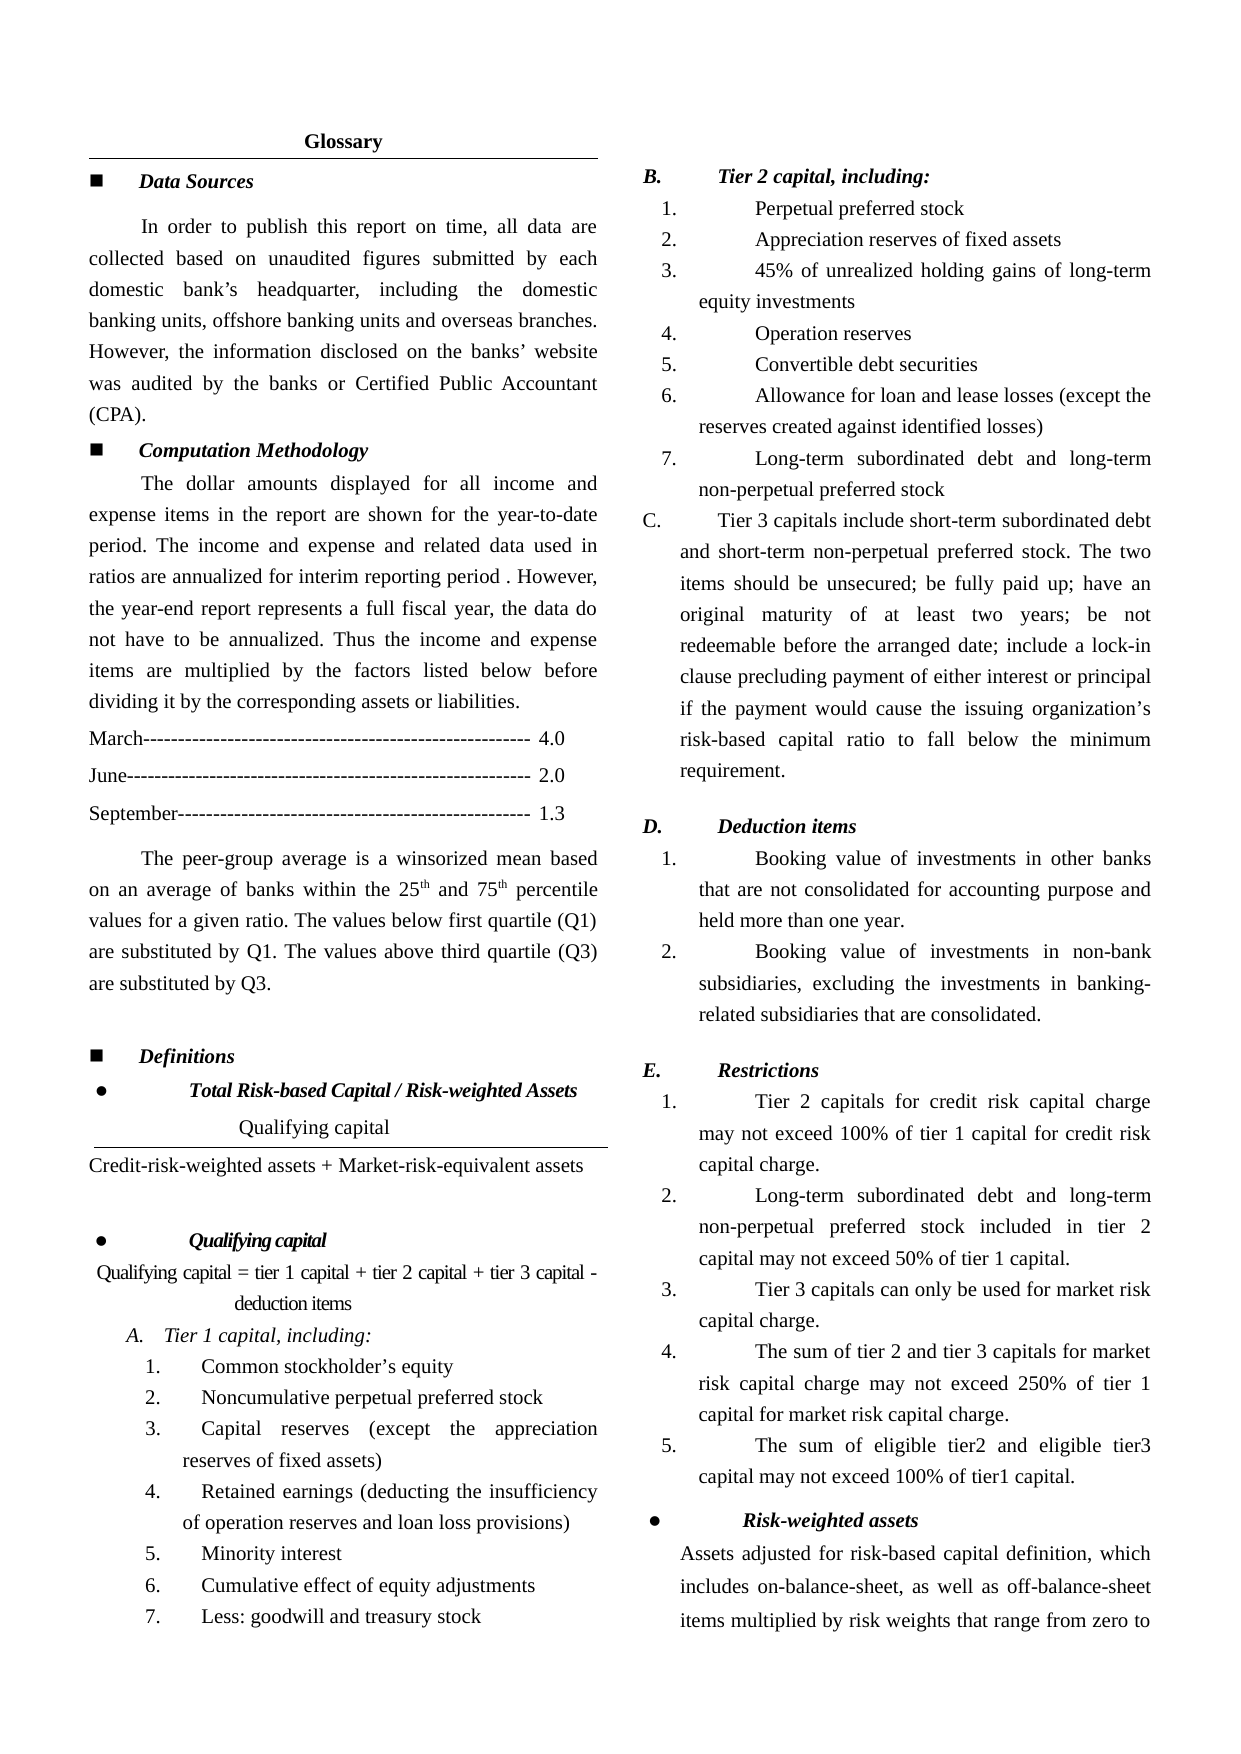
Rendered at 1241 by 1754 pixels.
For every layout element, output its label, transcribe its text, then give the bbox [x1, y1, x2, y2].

subtitle Risk-weighted assets [648, 1502, 1152, 1534]
list Booking value of investments in non-bank subsidiaries, excluding the investments in banking-related subsidiaries that are consolidated. [661, 934, 1152, 1027]
list Tier 2 capitals for credit risk capital charge may not exceed 100% of tier 1 capital for credit risk capital charge. [661, 1084, 1152, 1177]
list Tier 3 capitals can only be used for market risk capital charge. [661, 1271, 1152, 1334]
list Retained earnings (deducting the insufficiency of operation reserves and loan loss provisions) [145, 1473, 598, 1536]
list Less: goodwill and treasury stock [145, 1598, 598, 1629]
subtitle Perpetual preferred stock [661, 190, 1152, 221]
list Minority interest [145, 1536, 598, 1567]
subtitle Definitions [89, 1034, 598, 1071]
subtitle Allowance for loan and lease losses (except the reserves created against identified losses) [661, 377, 1152, 440]
text Assets adjusted for risk-based capital definition, which includes on-balance-sheet, as well as off-balance-sheet items multiplied by risk weights that range from zero to [680, 1534, 1152, 1634]
text March 4.0 [89, 715, 598, 752]
subtitle Computation Methodology [89, 427, 598, 465]
list Booking value of investments in other banks that are not consolidated for accounting purpose and held more than one year. [661, 840, 1152, 934]
subtitle Convertible debt securities [661, 346, 1152, 377]
subtitle Data Sources [89, 159, 598, 196]
subtitle 45% of unrealized holding gains of long-term equity investments [661, 252, 1152, 315]
text The dollar amounts displayed for all income and expense items in the report are shown for the year-to-date period. The income and expense and related data used in ratios are annualized for interim reporting period . However, the year-end report represents a full fiscal year, the data do not have to be annualized. Thus the income and expense items are multiplied by the factors listed below before dividing it by the corresponding assets or liabilities. [89, 465, 598, 715]
subtitle Total Risk-based Capital / Risk-weighted Assets [95, 1071, 598, 1104]
subtitle Deduction items [642, 809, 1152, 840]
list Noncumulative perpetual preferred stock [145, 1379, 598, 1411]
list Cumulative effect of equity adjustments [145, 1567, 598, 1598]
text In order to publish this report on time, all data are collected based on unaudited figures submitted by each domestic bank’s headquarter, including the domestic banking units, offshore banking units and overseas branches. However, the information disclosed on the banks’ website was audited by the banks or Certified Public Accountant (CPA). [89, 209, 598, 427]
text Credit-risk-weighted assets + Market-risk-equivalent assets [89, 1142, 595, 1179]
text September 1.3 [89, 790, 598, 827]
list The sum of tier 2 and tier 3 capitals for market risk capital charge may not exceed 250% of tier 1 capital for market risk capital charge. [661, 1334, 1152, 1427]
list The sum of eligible tier2 and eligible tier3 capital may not exceed 100% of tier1 capital. [661, 1427, 1152, 1490]
list Tier 1 capital, including: [126, 1317, 598, 1348]
subtitle Appreciation reserves of fixed assets [661, 221, 1152, 252]
subtitle Qualifying capital [89, 1104, 598, 1142]
list Capital reserves (except the appreciation reserves of fixed assets) [145, 1411, 598, 1473]
text June 2.0 [89, 752, 598, 790]
subtitle Qualifying capital [95, 1217, 598, 1254]
subtitle Glossary [89, 118, 598, 158]
subtitle Qualifying capital = tier 1 capital + tier 2 capital + tier 3 capital - deduction items [89, 1254, 598, 1317]
list Common stockholder’s equity [145, 1348, 598, 1379]
list Long-term subordinated debt and long-term non-perpetual preferred stock included in tier 2 capital may not exceed 50% of tier 1 capital. [661, 1177, 1152, 1271]
subtitle Restrictions [642, 1052, 1152, 1084]
subtitle Operation reserves [661, 315, 1152, 346]
text The peer-group average is a winsorized mean based on an average of banks within the 25th and 75th percentile values for a given ratio. The values below first quartile (Q1) are substituted by Q1. The values above third quartile (Q3) are substituted by Q3. [89, 840, 598, 996]
subtitle Tier 2 capital, including: [643, 159, 1152, 190]
subtitle Long-term subordinated debt and long-term non-perpetual preferred stock [661, 440, 1152, 502]
list Tier 3 capitals include short-term subordinated debt and short-term non-perpetual preferred stock. The two items should be unsecured; be fully paid up; have an original maturity of at least two years; be not redeemable before the arranged date; include a lock-in clause precluding payment of either interest or principal if the payment would cause the issuing organization’s risk-based capital ratio to fall below the minimum requirement. [642, 502, 1152, 784]
